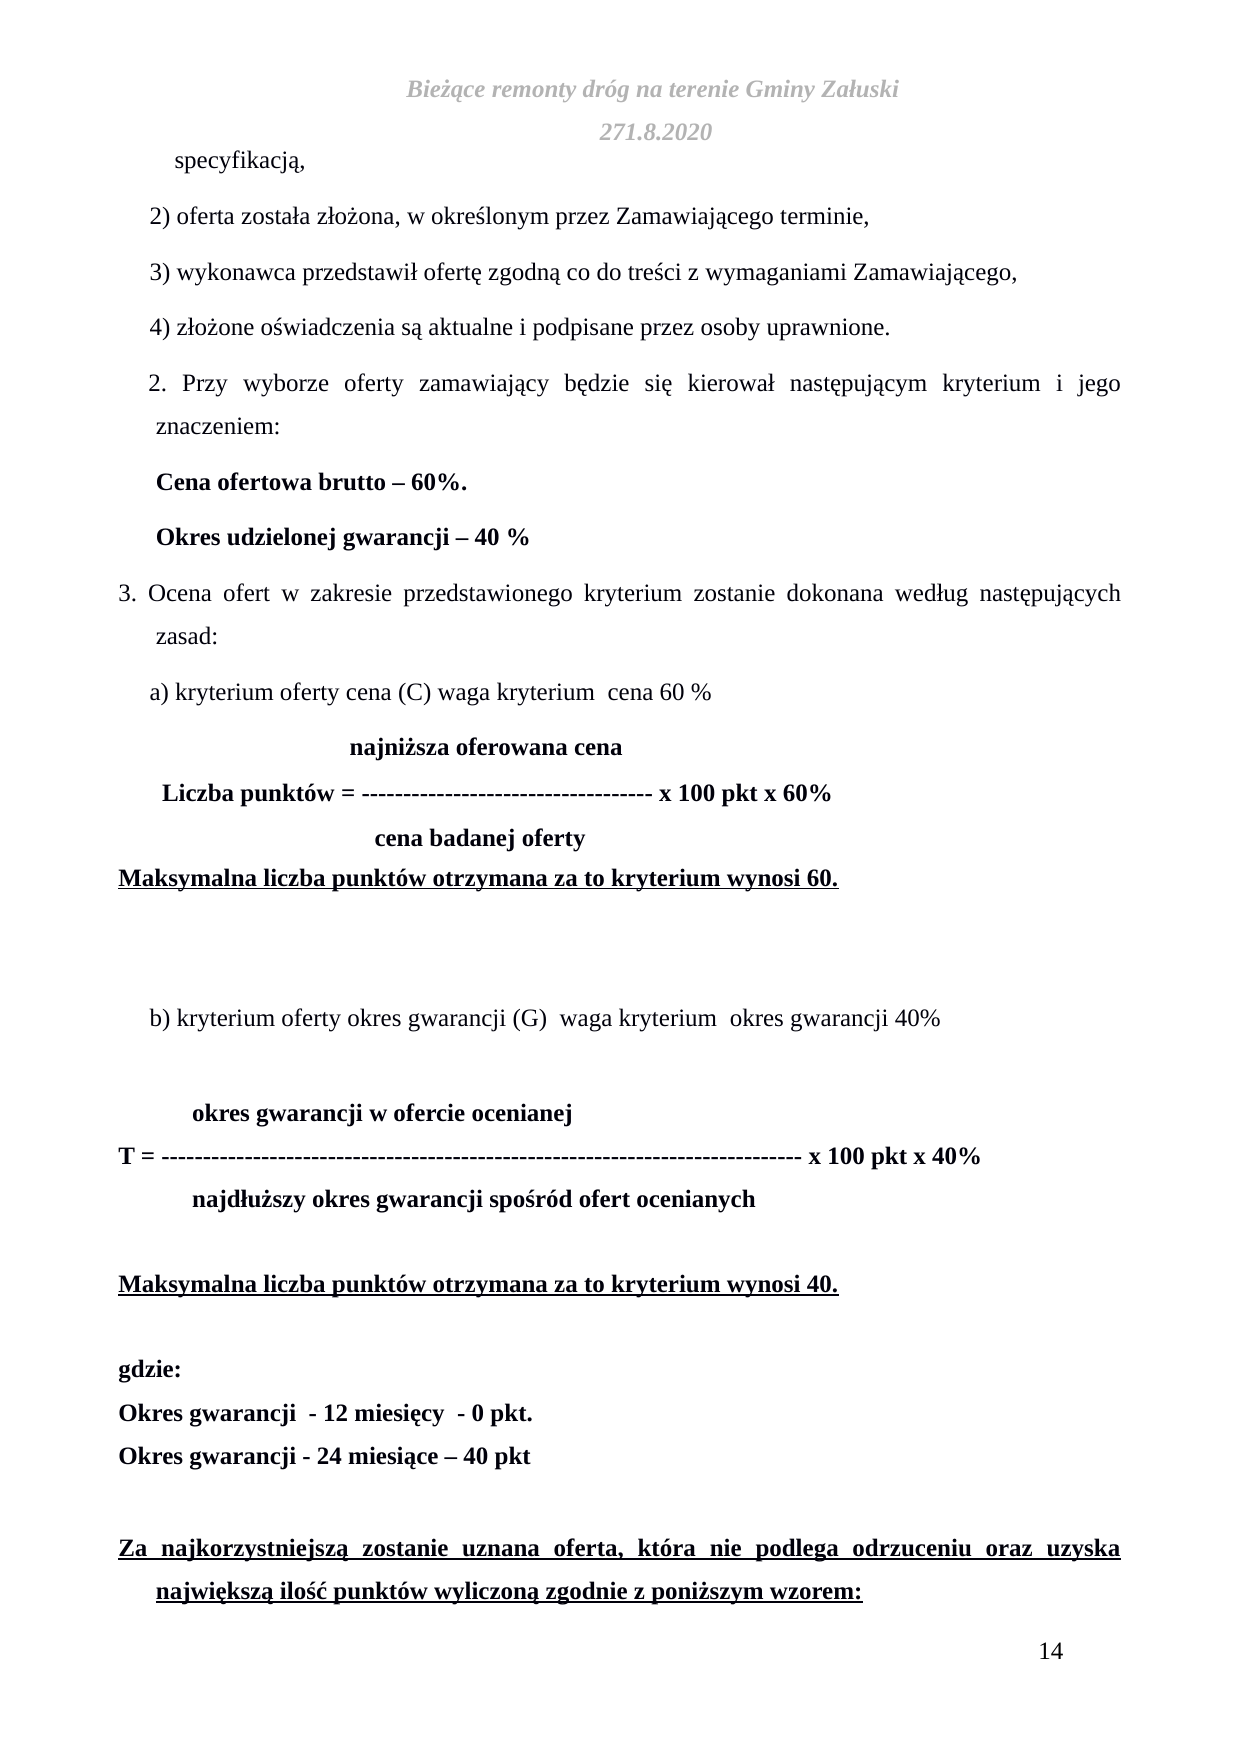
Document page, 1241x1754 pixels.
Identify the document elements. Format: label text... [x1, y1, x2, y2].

text b) kryterium oferty okres gwarancji (G) waga kryterium okres gwarancji 40% [118, 1003, 1122, 1032]
text okres gwarancji w ofercie ocenianej [118, 1098, 1122, 1127]
text 2) oferta została złożona, w określonym przez Zamawiającego terminie, [118, 201, 1122, 230]
text 4) złożone oświadczenia są aktualne i podpisane przez osoby uprawnione. [118, 312, 1122, 341]
text specyfikacją, [118, 146, 1122, 174]
text cena badanej oferty [118, 823, 1122, 852]
text 2. Przy wyborze oferty zamawiający będzie się kierował następującym kryterium i jego znaczeniem: [118, 368, 1122, 440]
text gdzie: [118, 1354, 1122, 1383]
text Za najkorzystniejszą zostanie uznana oferta, która nie podlega odrzuceniu oraz uzyska największą ilość punktów wyliczoną zgodnie z poniższym wzorem: [118, 1533, 1122, 1605]
text Cena ofertowa brutto – 60%. [118, 467, 1122, 496]
text 3. Ocena ofert w zakresie przedstawionego kryterium zostanie dokonana według następujących zasad: [118, 578, 1122, 650]
text Okres gwarancji - 12 miesięcy - 0 pkt. [118, 1398, 1122, 1426]
text Okres udzielonej gwarancji – 40 % [118, 522, 1122, 551]
text najniższa oferowana cena [118, 732, 1122, 761]
text a) kryterium oferty cena (C) waga kryterium cena 60 % [118, 677, 1122, 706]
text Maksymalna liczba punktów otrzymana za to kryterium wynosi 60. [118, 863, 1122, 892]
text najdłuższy okres gwarancji spośród ofert ocenianych [118, 1184, 1122, 1213]
text Liczba punktów = ----------------------------------- x 100 pkt x 60% [118, 778, 1122, 807]
text T = ----------------------------------------------------------------------------- x 100 pkt x 40% [118, 1141, 1122, 1170]
text Okres gwarancji - 24 miesiące – 40 pkt [118, 1441, 1122, 1469]
text 3) wykonawca przedstawił ofertę zgodną co do treści z wymaganiami Zamawiającego, [118, 257, 1122, 286]
text Maksymalna liczba punktów otrzymana za to kryterium wynosi 40. [118, 1269, 1122, 1298]
